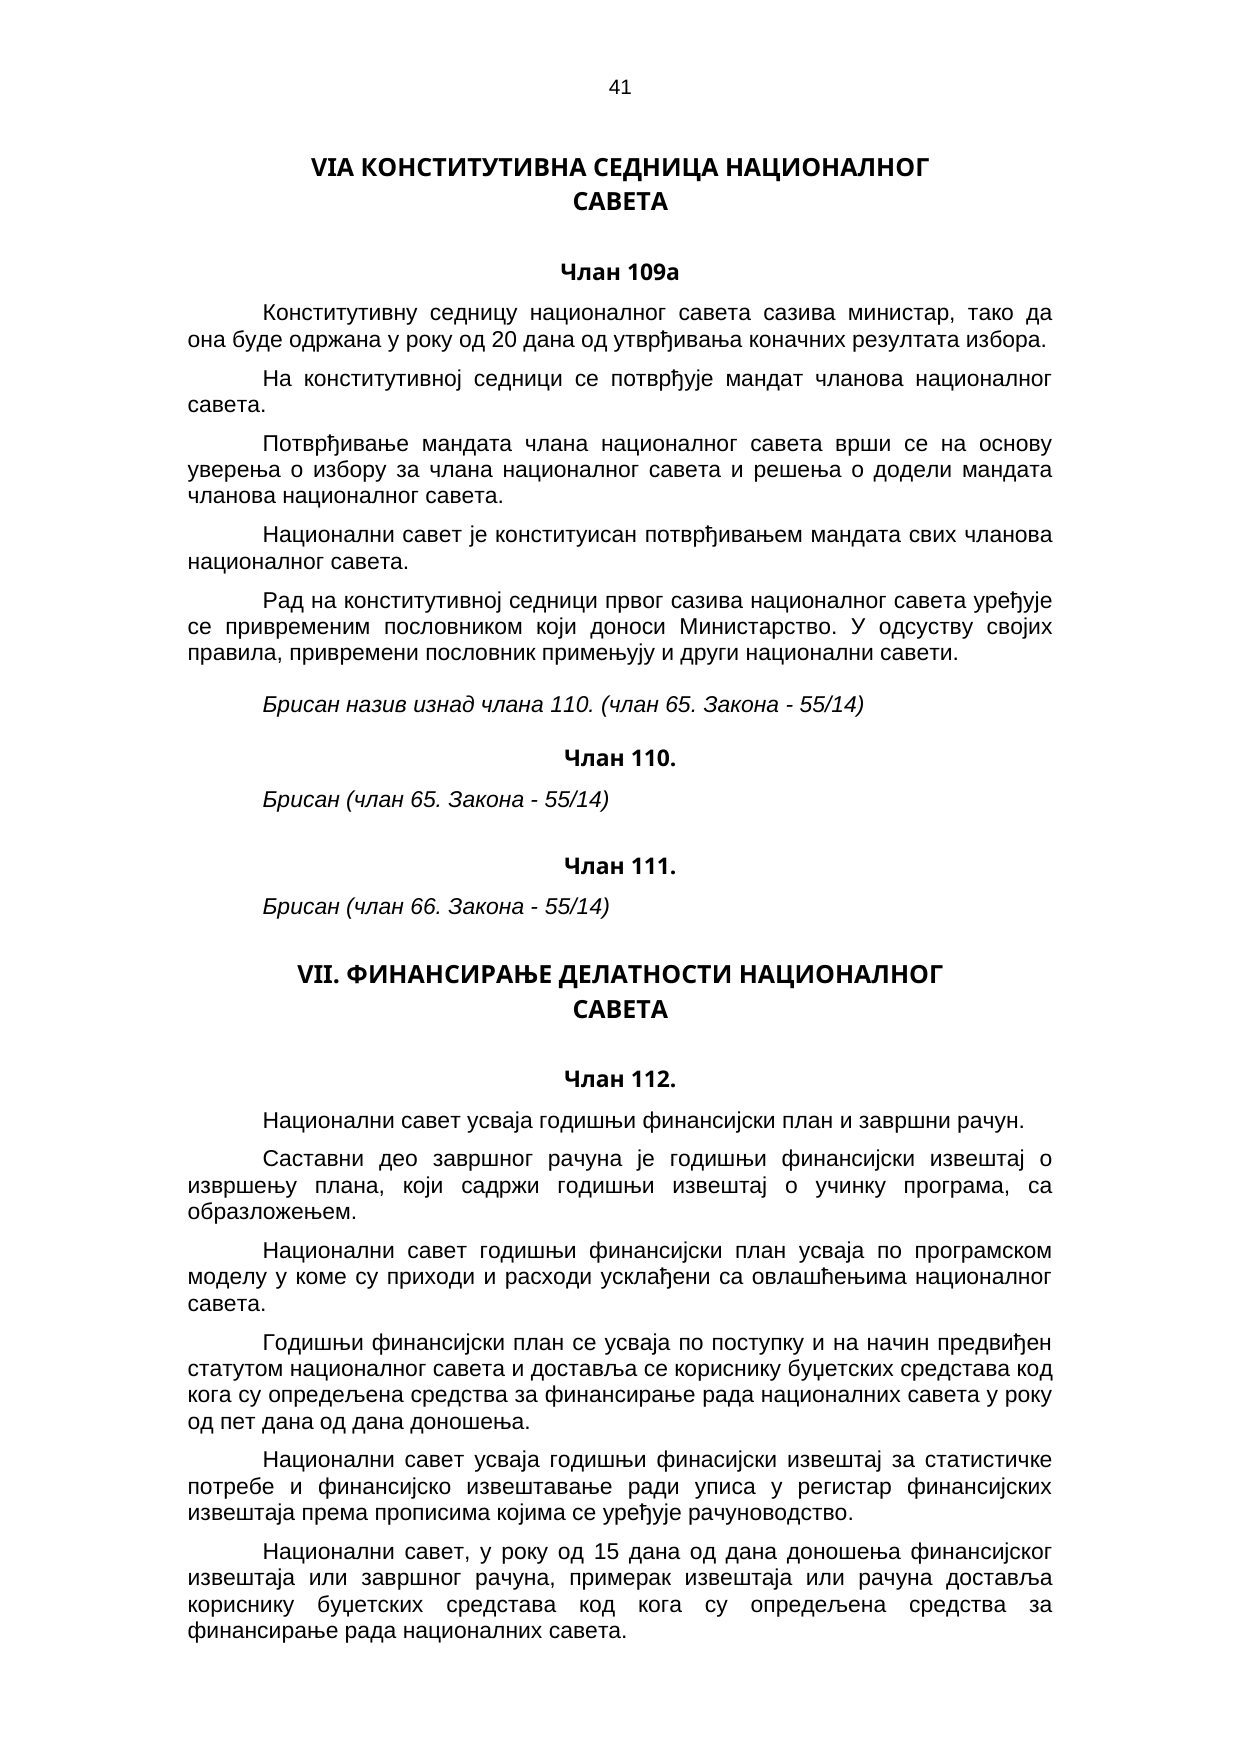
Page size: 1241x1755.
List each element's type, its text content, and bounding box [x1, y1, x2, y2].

text Национални савет је конституисан потврђивањем мандата свих чланова националног савета. [187, 521, 1053, 574]
text Годишњи финансијски план се усваја по поступку и на начин предвиђен статутом националног савета и доставља се кориснику буџетских средстава код кога су опредељена средства за финансирање рада националних савета у року од пет дана од дана доношења. [187, 1328, 1053, 1434]
text Национални савет усваја годишњи финасијски извештај за статистичке потребе и финансијско извештавање ради уписа у регистар финансијских извештаја према прописима којима се уређује рачуноводство. [187, 1446, 1053, 1526]
text На конститутивној седници се потврђује мандат чланова националног савета. [187, 364, 1053, 417]
text Брисан (члан 66. Закона - 55/14) [187, 893, 1053, 920]
text Потврђивање мандата члана националног савета врши се на основу уверења о избору за члана националног савета и решења о додели мандата чланова националног савета. [187, 430, 1053, 509]
text Члан 110. [262, 742, 978, 773]
text VIа КОНСТИТУТИВНА СЕДНИЦА НАЦИОНАЛНОГ САВЕТА [262, 150, 978, 218]
text Национални савет, у року од 15 дана од дана доношења финансијског извештаја или завршног рачуна, примерак извештаја или рачуна доставља кориснику буџетских средстава код кога су опредељена средства за финансирање рада националних савета. [187, 1538, 1053, 1643]
text Члан 111. [262, 849, 978, 881]
text Брисан (члан 65. Закона - 55/14) [187, 786, 1053, 812]
text Члан 109а [262, 256, 978, 287]
text Саставни део завршног рачуна је годишњи финансијски извештај о извршењу плана, који садржи годишњи извештај о учинку програма, са образложењем. [187, 1145, 1053, 1224]
text Рад на конститутивној седници првог сазива националног савета уређује се привременим пословником који доноси Министарство. У одсуству својих правила, привремени пословник примењују и други национални савети. [187, 587, 1053, 666]
text Национални савет годишњи финансијски план усваја по програмском моделу у коме су приходи и расходи усклађени са овлашћењима националног савета. [187, 1237, 1053, 1316]
text Конститутивну седницу националног савета сазива министар, тако да она буде одржана у року од 20 дана од утврђивања коначних резултата избора. [187, 299, 1053, 352]
text VII. ФИНАНСИРАЊЕ ДЕЛАТНОСТИ НАЦИОНАЛНОГ САВЕТА [262, 957, 978, 1025]
text Члан 112. [262, 1063, 978, 1094]
text Брисан назив изнад члана 110. (члан 65. Закона - 55/14) [187, 691, 1053, 717]
text Национални савет усваја годишњи финансијски план и завршни рачун. [187, 1107, 1053, 1133]
